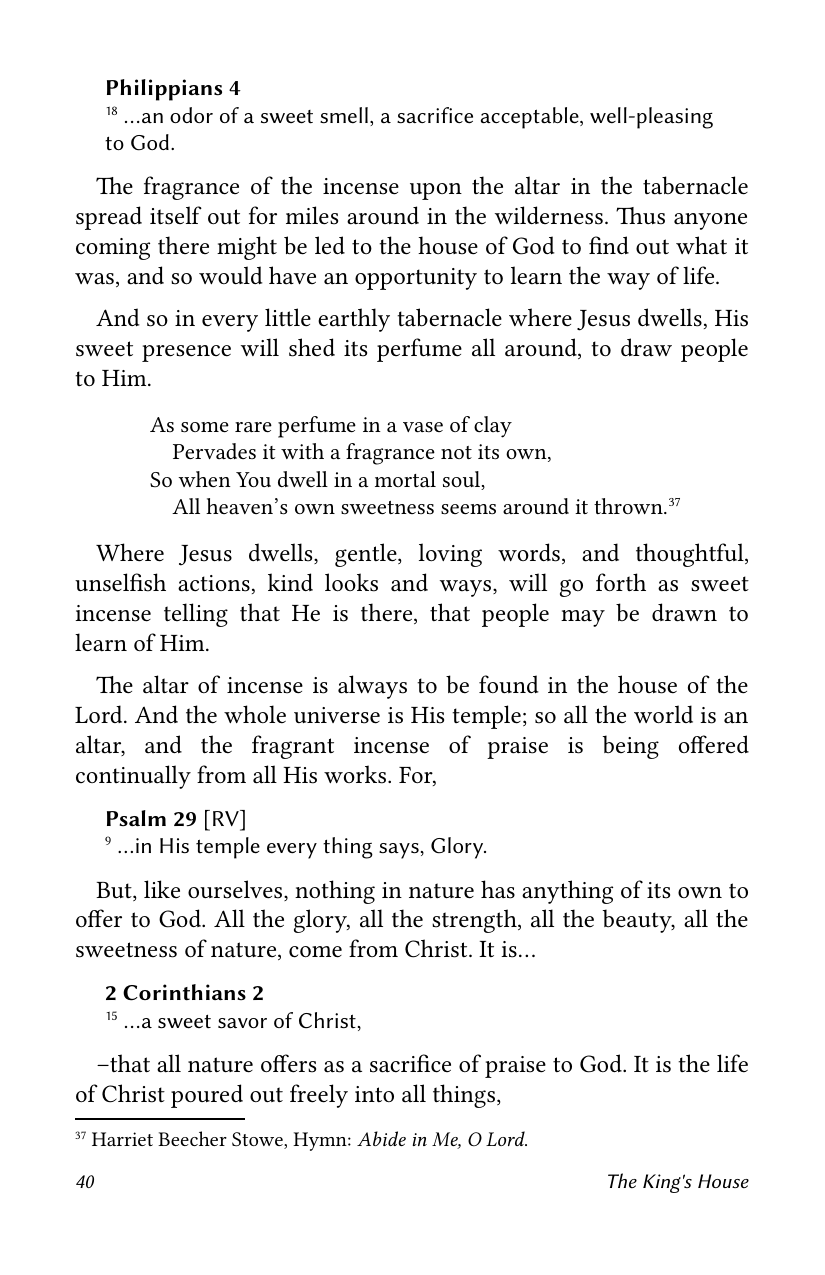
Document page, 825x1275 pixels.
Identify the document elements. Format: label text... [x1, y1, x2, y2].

text The altar of incense is always to be found in the house of the Lord. And the whole universe is His temple; so all the world is an altar, and the fragrant incense of praise is being offered continually from all His works. For, [75, 671, 750, 789]
text 18 ...an odor of a sweet smell, a sacrifice acceptable, well-pleasing to God. [105, 103, 720, 156]
text Harriet Beecher Stowe, Hymn: Abide in Me, O Lord. [75, 1128, 750, 1152]
text All heaven’s own sweetness seems around it thrown. [150, 494, 750, 520]
text 15 ...a sweet savor of Christ, [105, 1008, 720, 1034]
text –that all nature offers as a sacrifice of praise to God. It is the life of Christ poured out freely into all things, [75, 1050, 750, 1109]
text Pervades it with a fragrance not its own, [150, 439, 750, 465]
text Psalm 29 [RV] [105, 806, 750, 832]
text Philippians 4 [105, 75, 750, 101]
text As some rare perfume in a vase of clay [150, 412, 750, 438]
text 2 Corinthians 2 [105, 980, 750, 1006]
text But, like ourselves, nothing in nature has anything of its own to offer to God. All the glory, all the strength, all the beauty, all the sweetness of nature, come from Christ. It is… [75, 876, 750, 964]
text And so in every little earthly tabernacle where Jesus dwells, His sweet presence will shed its perfume all around, to draw people to Him. [75, 304, 750, 392]
text Where Jesus dwells, gentle, loving words, and thoughtful, unselfish actions, kind looks and ways, will go forth as sweet incense telling that He is there, that people may be drawn to learn of Him. [75, 539, 750, 658]
text The fragrance of the incense upon the altar in the tabernacle spread itself out for miles around in the wilderness. Thus anyone coming there might be led to the house of God to find out what it was, and so would have an opportunity to learn the way of life. [75, 172, 750, 291]
text 9 ...in His temple every thing says, Glory. [105, 833, 720, 859]
text So when You dwell in a mortal soul, [150, 467, 750, 493]
